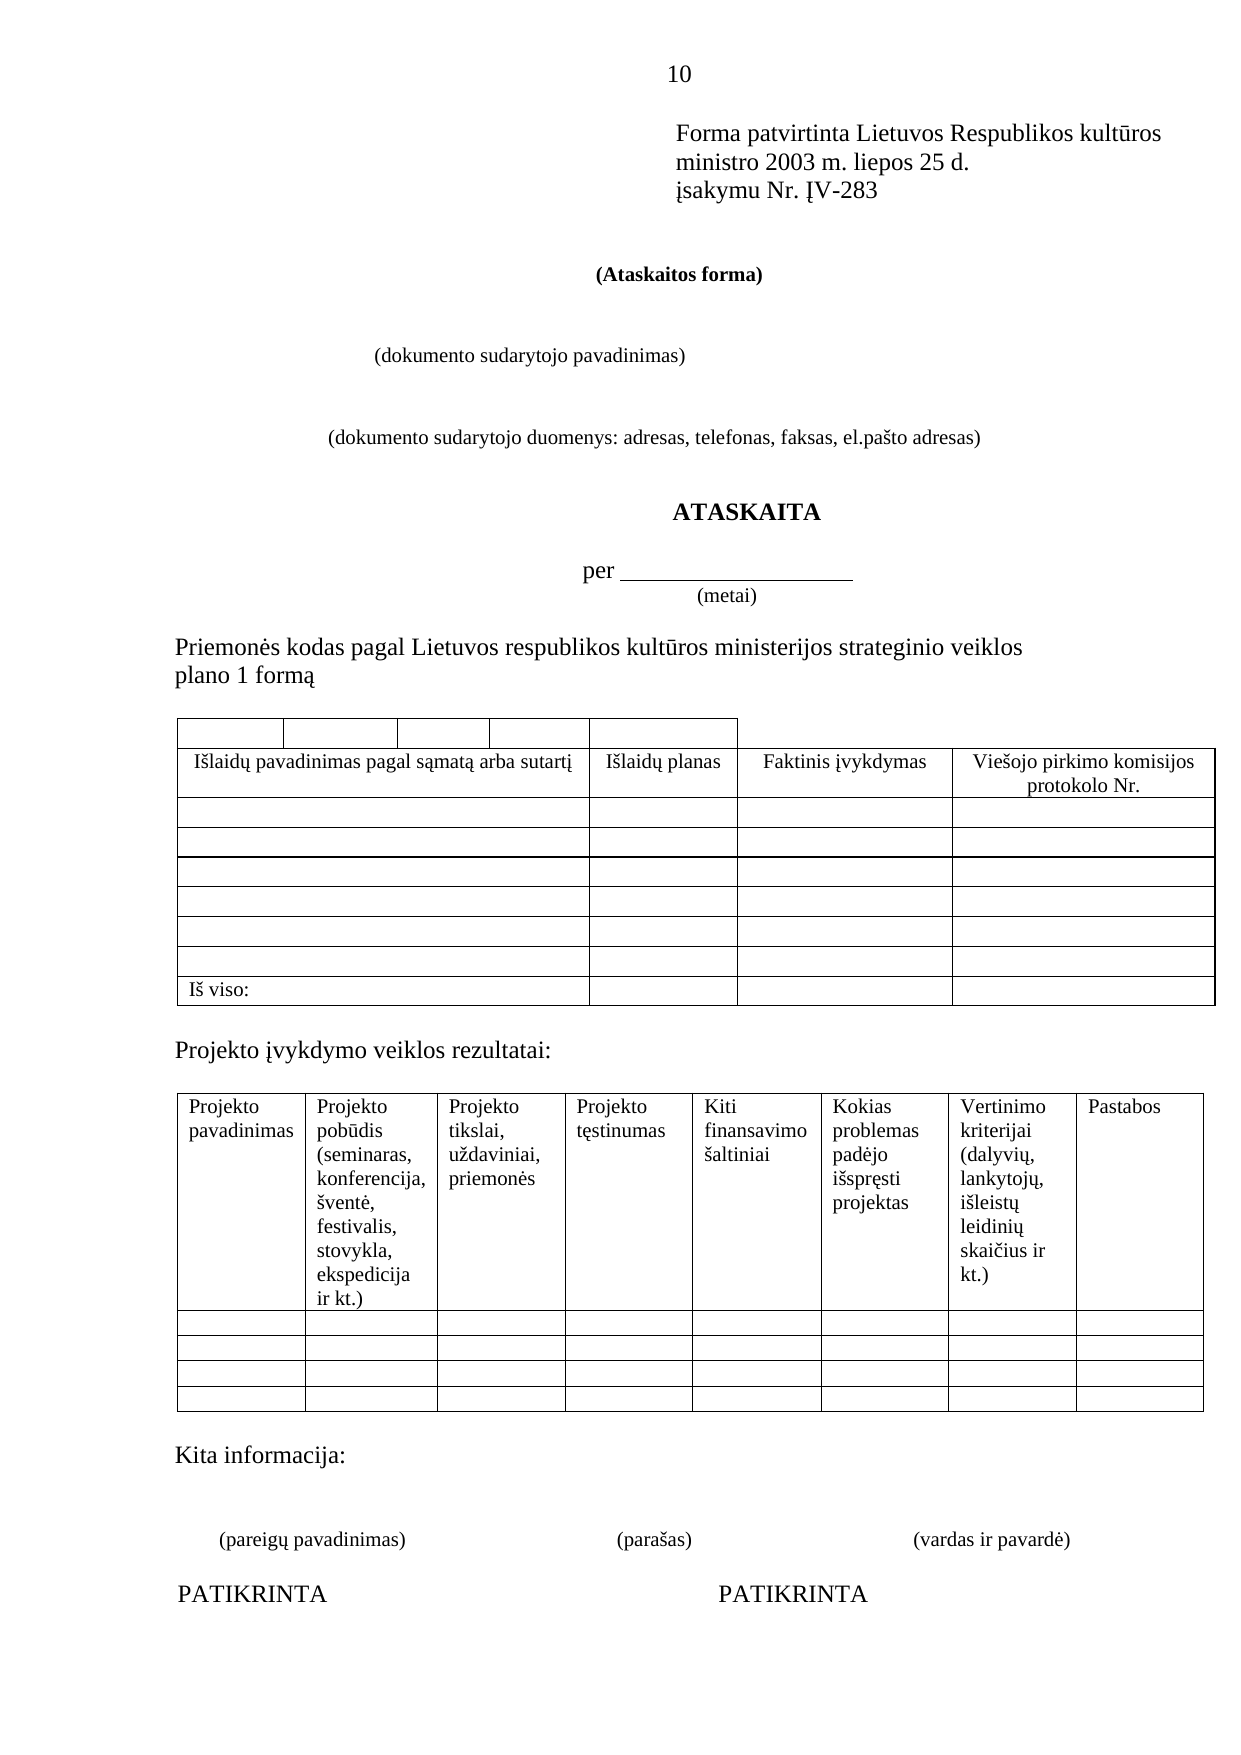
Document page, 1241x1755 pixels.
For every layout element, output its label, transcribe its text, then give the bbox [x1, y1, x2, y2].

table_cell [178, 887, 589, 916]
text (dokumento sudarytojo duomenys: adresas, telefonas, faksas, el.pašto adresas) [177, 425, 1181, 449]
table_header [398, 719, 489, 748]
text per [447, 555, 1181, 583]
table_cell [822, 1336, 948, 1360]
table_cell [953, 887, 1214, 916]
table_header Vertinimo kriterijai (dalyvių, lankytojų, išleistų leidinių skaičius ir kt.) [949, 1094, 1076, 1310]
table_cell [953, 828, 1214, 856]
table_cell [178, 1311, 305, 1335]
table_cell [306, 1311, 437, 1335]
table_cell [590, 977, 737, 1005]
table_cell [178, 828, 589, 856]
table_cell [953, 858, 1214, 886]
table_cell [566, 1361, 692, 1386]
table_cell [949, 1387, 1076, 1411]
table_cell [953, 977, 1214, 1005]
table_cell Išlaidų planas [590, 749, 737, 797]
table_cell Faktinis įvykdymas [738, 749, 952, 797]
table_cell [438, 1311, 565, 1335]
table_header Pastabos [1077, 1094, 1203, 1310]
table_cell Išlaidų pavadinimas pagal sąmatą arba sutartį [178, 749, 589, 797]
table_cell [306, 1361, 437, 1386]
table_cell [693, 1387, 821, 1411]
text PATIKRINTA PATIKRINTA [177, 1579, 1181, 1608]
table_cell [438, 1387, 565, 1411]
table_header [590, 719, 737, 748]
table_cell [590, 917, 737, 946]
table_cell [949, 1336, 1076, 1360]
table_header [738, 718, 952, 748]
table_cell [953, 917, 1214, 946]
table_cell [1077, 1336, 1203, 1360]
table_header Kiti finansavimo šaltiniai [693, 1094, 821, 1310]
table_cell [822, 1311, 948, 1335]
table_header Projekto tikslai, uždaviniai, priemonės [438, 1094, 565, 1310]
table_cell [693, 1336, 821, 1360]
table_cell [1077, 1361, 1203, 1386]
table_cell [693, 1361, 821, 1386]
table_header [490, 719, 589, 748]
table_cell [590, 798, 737, 827]
table_cell [953, 798, 1214, 827]
table_cell [590, 947, 737, 976]
table_cell [566, 1311, 692, 1335]
table_cell [949, 1361, 1076, 1386]
text ministro 2003 m. liepos 25 d. [676, 147, 1181, 176]
table_cell [178, 798, 589, 827]
table_header [178, 719, 283, 748]
table_cell [738, 977, 952, 1005]
table_header Projekto tęstinumas [566, 1094, 692, 1310]
text Projekto įvykdymo veiklos rezultatai: [174, 1035, 1181, 1064]
table_cell [738, 858, 952, 886]
text (pareigų pavadinimas) (parašas) (vardas ir pavardė) [174, 1527, 1181, 1551]
table_cell [949, 1311, 1076, 1335]
table_header Projekto pavadinimas [178, 1094, 305, 1310]
text Priemonės kodas pagal Lietuvos respublikos kultūros ministerijos strateginio veiklos [174, 632, 1181, 660]
table_cell [566, 1387, 692, 1411]
text (dokumento sudarytojo pavadinimas) [177, 343, 1181, 367]
table_cell [738, 917, 952, 946]
table_cell [693, 1311, 821, 1335]
table_header Projekto pobūdis (seminaras, konferencija, šventė, festivalis, stovykla, ekspedicija ir kt.) [306, 1094, 437, 1310]
text Forma patvirtinta Lietuvos Respublikos kultūros [676, 118, 1181, 147]
table_cell [178, 1336, 305, 1360]
table_header [952, 718, 1215, 748]
table_cell [178, 1387, 305, 1411]
table_cell [738, 947, 952, 976]
table_cell [953, 947, 1214, 976]
table_cell Iš viso: [178, 977, 589, 1005]
text plano 1 formą [174, 660, 1181, 689]
table_cell [306, 1336, 437, 1360]
table_cell [822, 1361, 948, 1386]
table_cell [306, 1387, 437, 1411]
text (metai) [447, 583, 1181, 607]
table_cell Viešojo pirkimo komisijos protokolo Nr. [953, 749, 1214, 797]
table_cell [438, 1361, 565, 1386]
table_cell [566, 1336, 692, 1360]
text įsakymu Nr. ĮV-283 [676, 176, 1181, 204]
table_cell [590, 828, 737, 856]
table_cell [178, 1361, 305, 1386]
table_cell [178, 858, 589, 886]
text ATASKAITA [177, 497, 1181, 526]
text Kita informacija: [174, 1440, 1181, 1469]
table_cell [738, 828, 952, 856]
table_cell [438, 1336, 565, 1360]
text (Ataskaitos forma) [177, 262, 1181, 286]
table_cell [738, 887, 952, 916]
table_header Kokias problemas padėjo išspręsti projektas [822, 1094, 948, 1310]
table_cell [178, 917, 589, 946]
table_cell [178, 947, 589, 976]
table_cell [822, 1387, 948, 1411]
table_cell [1077, 1387, 1203, 1411]
table_cell [738, 798, 952, 827]
table_header [284, 719, 397, 748]
table_cell [1077, 1311, 1203, 1335]
table_cell [590, 887, 737, 916]
table_cell [590, 858, 737, 886]
